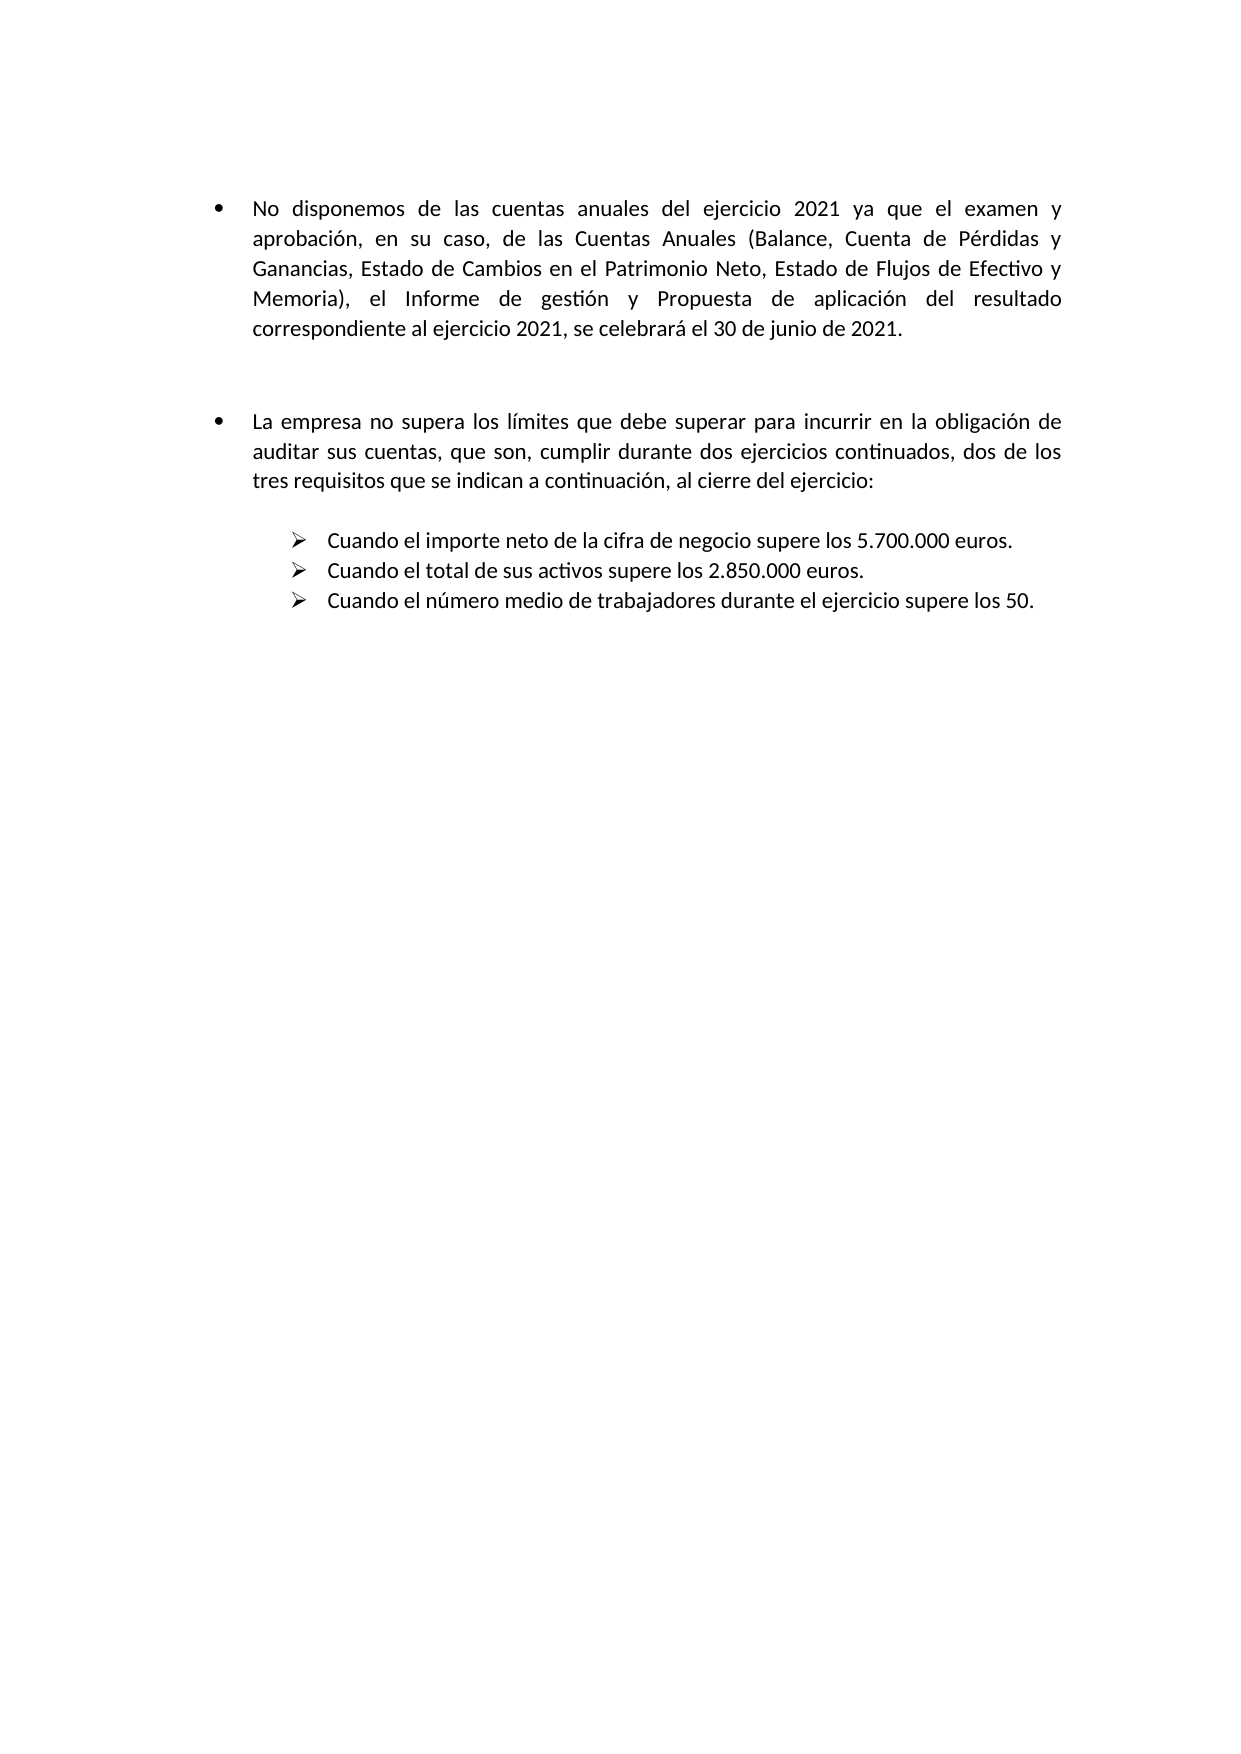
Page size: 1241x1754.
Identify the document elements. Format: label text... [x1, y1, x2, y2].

list Cuando el importe neto de la cifra de negocio supere los 5.700.000 euros. [290, 526, 1063, 554]
list La empresa no supera los límites que debe superar para incurrir en la obligación de auditar sus cuentas, que son, cumplir durante dos ejercicios continuados, dos de los tres requisitos que se indican a continuación, al cierre del ejercicio: [215, 407, 1063, 495]
list No disponemos de las cuentas anuales del ejercicio 2021 ya que el examen y aprobación, en su caso, de las Cuentas Anuales (Balance, Cuenta de Pérdidas y Ganancias, Estado de Cambios en el Patrimonio Neto, Estado de Flujos de Efectivo y Memoria), el Informe de gestión y Propuesta de aplicación del resultado correspondiente al ejercicio 2021, se celebrará el 30 de junio de 2021. [215, 194, 1063, 342]
list Cuando el total de sus activos supere los 2.850.000 euros. [290, 556, 1063, 584]
list Cuando el número medio de trabajadores durante el ejercicio supere los 50. [290, 586, 1063, 614]
